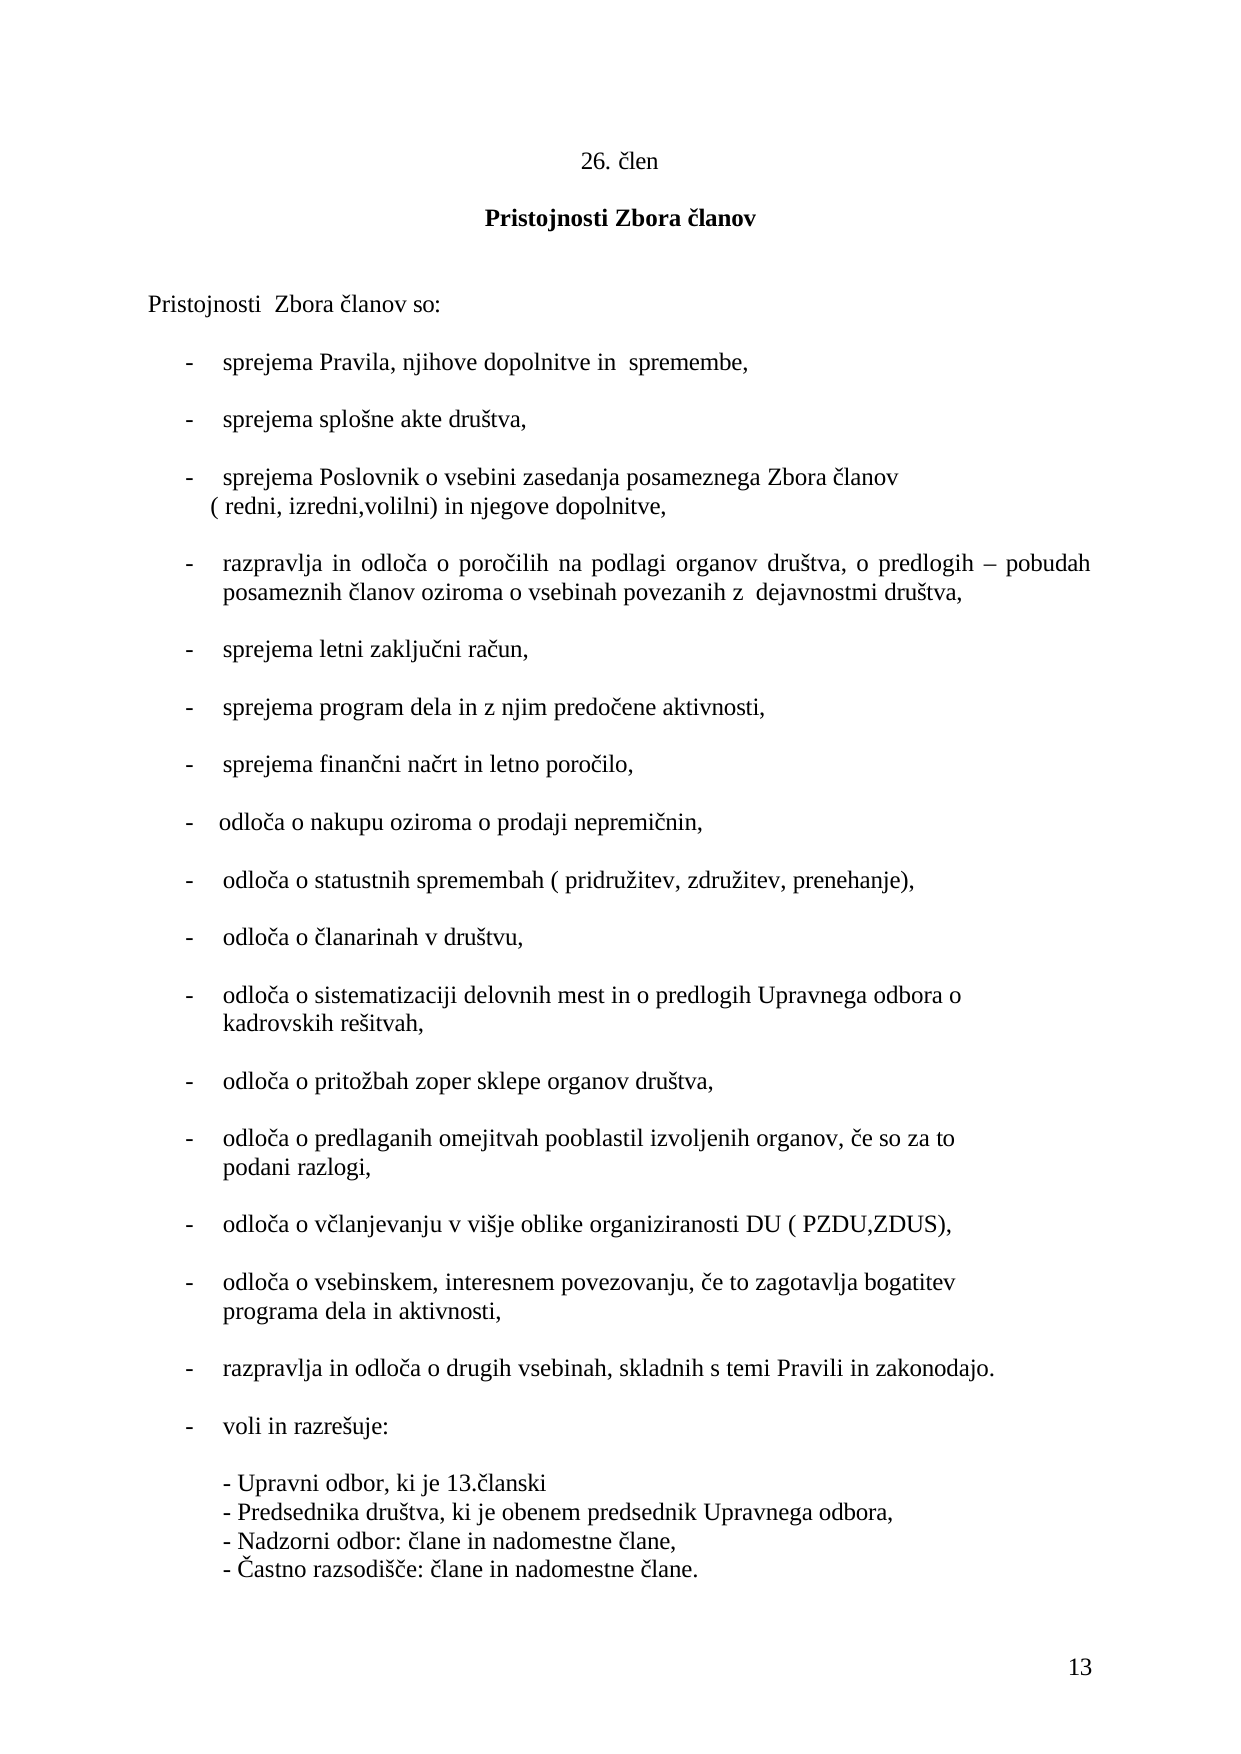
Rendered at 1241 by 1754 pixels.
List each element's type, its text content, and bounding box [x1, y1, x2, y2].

list odloča o včlanjevanju v višje oblike organiziranosti DU ( PZDU,ZDUS), [185, 1209, 1107, 1238]
list sprejema program dela in z njim predočene aktivnosti, [185, 692, 1107, 721]
text kadrovskih rešitvah, [223, 1008, 1107, 1037]
list sprejema Pravila, njihove dopolnitve in spremembe, [185, 347, 1107, 376]
list sprejema splošne akte društva, [185, 404, 1107, 433]
list Častno razsodišče: člane in nadomestne člane. [223, 1554, 1107, 1583]
text programa dela in aktivnosti, [223, 1296, 1107, 1324]
text ( redni, izredni,volilni) in njegove dopolnitve, [210, 491, 1107, 519]
list sprejema Poslovnik o vsebini zasedanja posameznega Zbora članov [185, 462, 1107, 491]
text podani razlogi, [223, 1152, 1107, 1181]
list sprejema letni zaključni račun, [185, 634, 1107, 663]
text Pristojnosti Zbora članov [148, 203, 1093, 232]
list odloča o nakupu oziroma o prodaji nepremičnin, [185, 807, 1107, 836]
text posameznih članov oziroma o vsebinah povezanih z dejavnostmi društva, [223, 577, 1107, 606]
list odloča o predlaganih omejitvah pooblastil izvoljenih organov, če so za to [185, 1123, 1107, 1152]
list odloča o statustnih spremembah ( pridružitev, združitev, prenehanje), [185, 865, 1107, 893]
list razpravlja in odloča o poročilih na podlagi organov društva, o predlogih – pobudah [185, 548, 1107, 577]
list odloča o pritožbah zoper sklepe organov društva, [185, 1066, 1107, 1095]
list sprejema finančni načrt in letno poročilo, [185, 749, 1107, 778]
list odloča o vsebinskem, interesnem povezovanju, če to zagotavlja bogatitev [185, 1267, 1107, 1296]
text Pristojnosti Zbora članov so: [148, 289, 1107, 318]
list Nadzorni odbor: člane in nadomestne člane, [223, 1526, 1107, 1554]
list Upravni odbor, ki je 13.članski [223, 1468, 1107, 1497]
list voli in razrešuje: [185, 1411, 1107, 1439]
list člen [581, 146, 1107, 174]
list odloča o sistematizaciji delovnih mest in o predlogih Upravnega odbora o [185, 980, 1107, 1008]
list odloča o članarinah v društvu, [185, 922, 1107, 951]
list razpravlja in odloča o drugih vsebinah, skladnih s temi Pravili in zakonodajo. [185, 1353, 1107, 1382]
list Predsednika društva, ki je obenem predsednik Upravnega odbora, [223, 1497, 1107, 1526]
